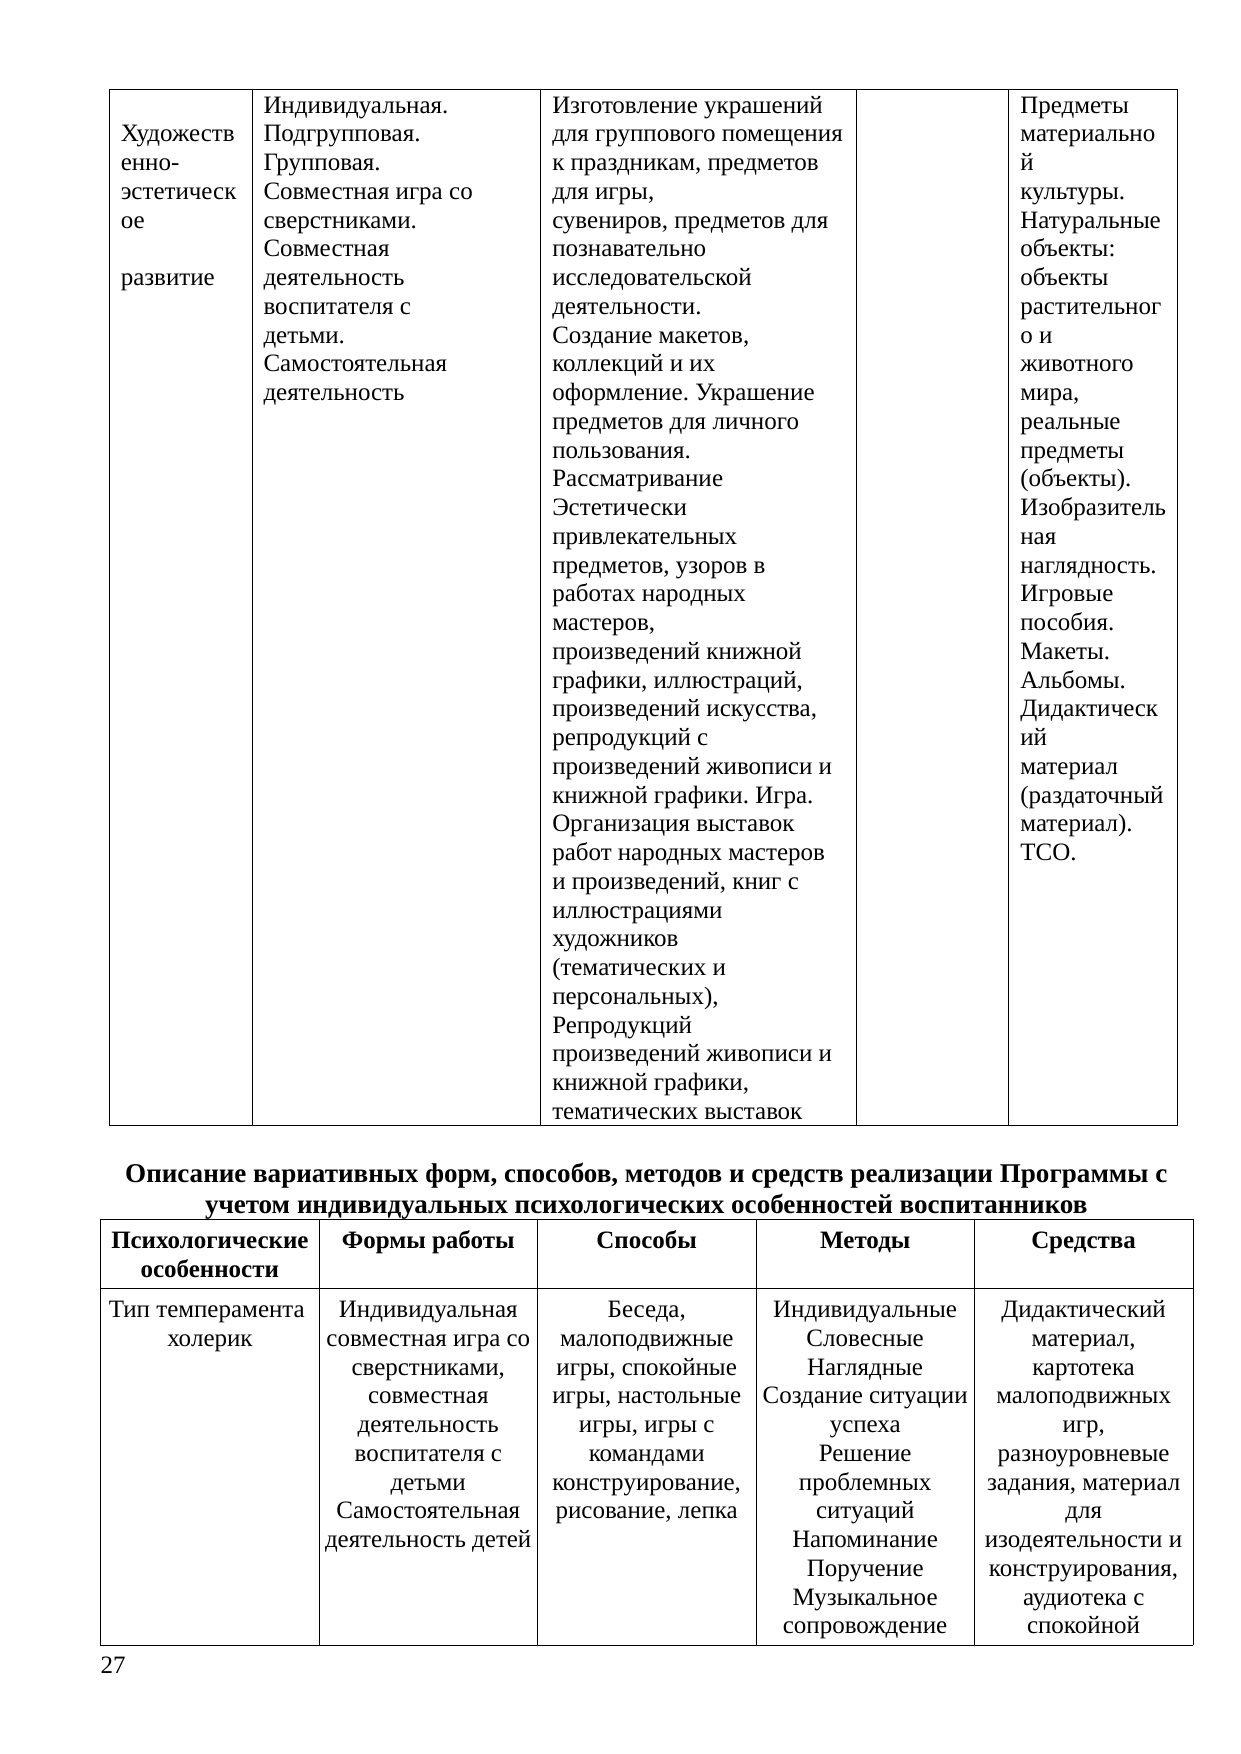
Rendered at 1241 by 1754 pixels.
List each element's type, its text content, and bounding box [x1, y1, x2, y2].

table_cell Беседа, малоподвижные игры, спокойные игры, настольные игры, игры с командами конструирование, рисование, лепка [538, 1289, 756, 1645]
text Описание вариативных форм, способов, методов и средств реализации Программы с учетом индивидуальных психологических особенностей воспитанников [100, 1157, 1193, 1219]
table_header Формы работы [320, 1220, 537, 1288]
table_cell Индивидуальная. Подгрупповая. Групповая. Совместная игра со сверстниками. Совместная деятельность воспитателя с детьми. Самостоятельная деятельность [253, 90, 540, 1125]
table_cell Индивидуальная совместная игра со сверстниками, совместная деятельность воспитателя с детьми Самостоятельная деятельность детей [320, 1289, 537, 1645]
table_cell Индивидуальные Словесные Наглядные Создание ситуации успеха Решение проблемных ситуаций Напоминание Поручение Музыкальное сопровождение [757, 1289, 974, 1645]
table_cell Художественно-эстетическое развитие [110, 90, 252, 1125]
table_header Средства [975, 1220, 1193, 1288]
table_header Психологические особенности [101, 1220, 319, 1288]
table_header Методы [757, 1220, 974, 1288]
table_cell Дидактический материал, картотека малоподвижных игр, разноуровневые задания, материал для изодеятельности и конструирования, аудиотека с спокойной [975, 1289, 1193, 1645]
table_header Способы [538, 1220, 756, 1288]
table_cell Изготовление украшений для группового помещения к праздникам, предметов для игры, сувениров, предметов для познавательно исследовательской деятельности. Создание макетов, коллекций и их оформление. Украшение предметов для личного пользования. Рассматривание Эстетически привлекательных предметов, узоров в работах народных мастеров, произведений книжной графики, иллюстраций, произведений искусства, репродукций с произведений живописи и книжной графики. Игра. Организация выставок работ народных мастеров и произведений, книг с иллюстрациями художников (тематических и персональных), Репродукций произведений живописи и книжной графики, тематических выставок [541, 90, 856, 1125]
table_cell Тип темперамента холерик [101, 1289, 319, 1645]
table_cell Предметы материальной культуры. Натуральные объекты: объекты растительного и животного мира, реальные предметы (объекты). Изобразительная наглядность. Игровые пособия. Макеты. Альбомы. Дидактический материал (раздаточный материал). ТСО. [1009, 90, 1177, 1125]
table_cell [857, 90, 1008, 1125]
